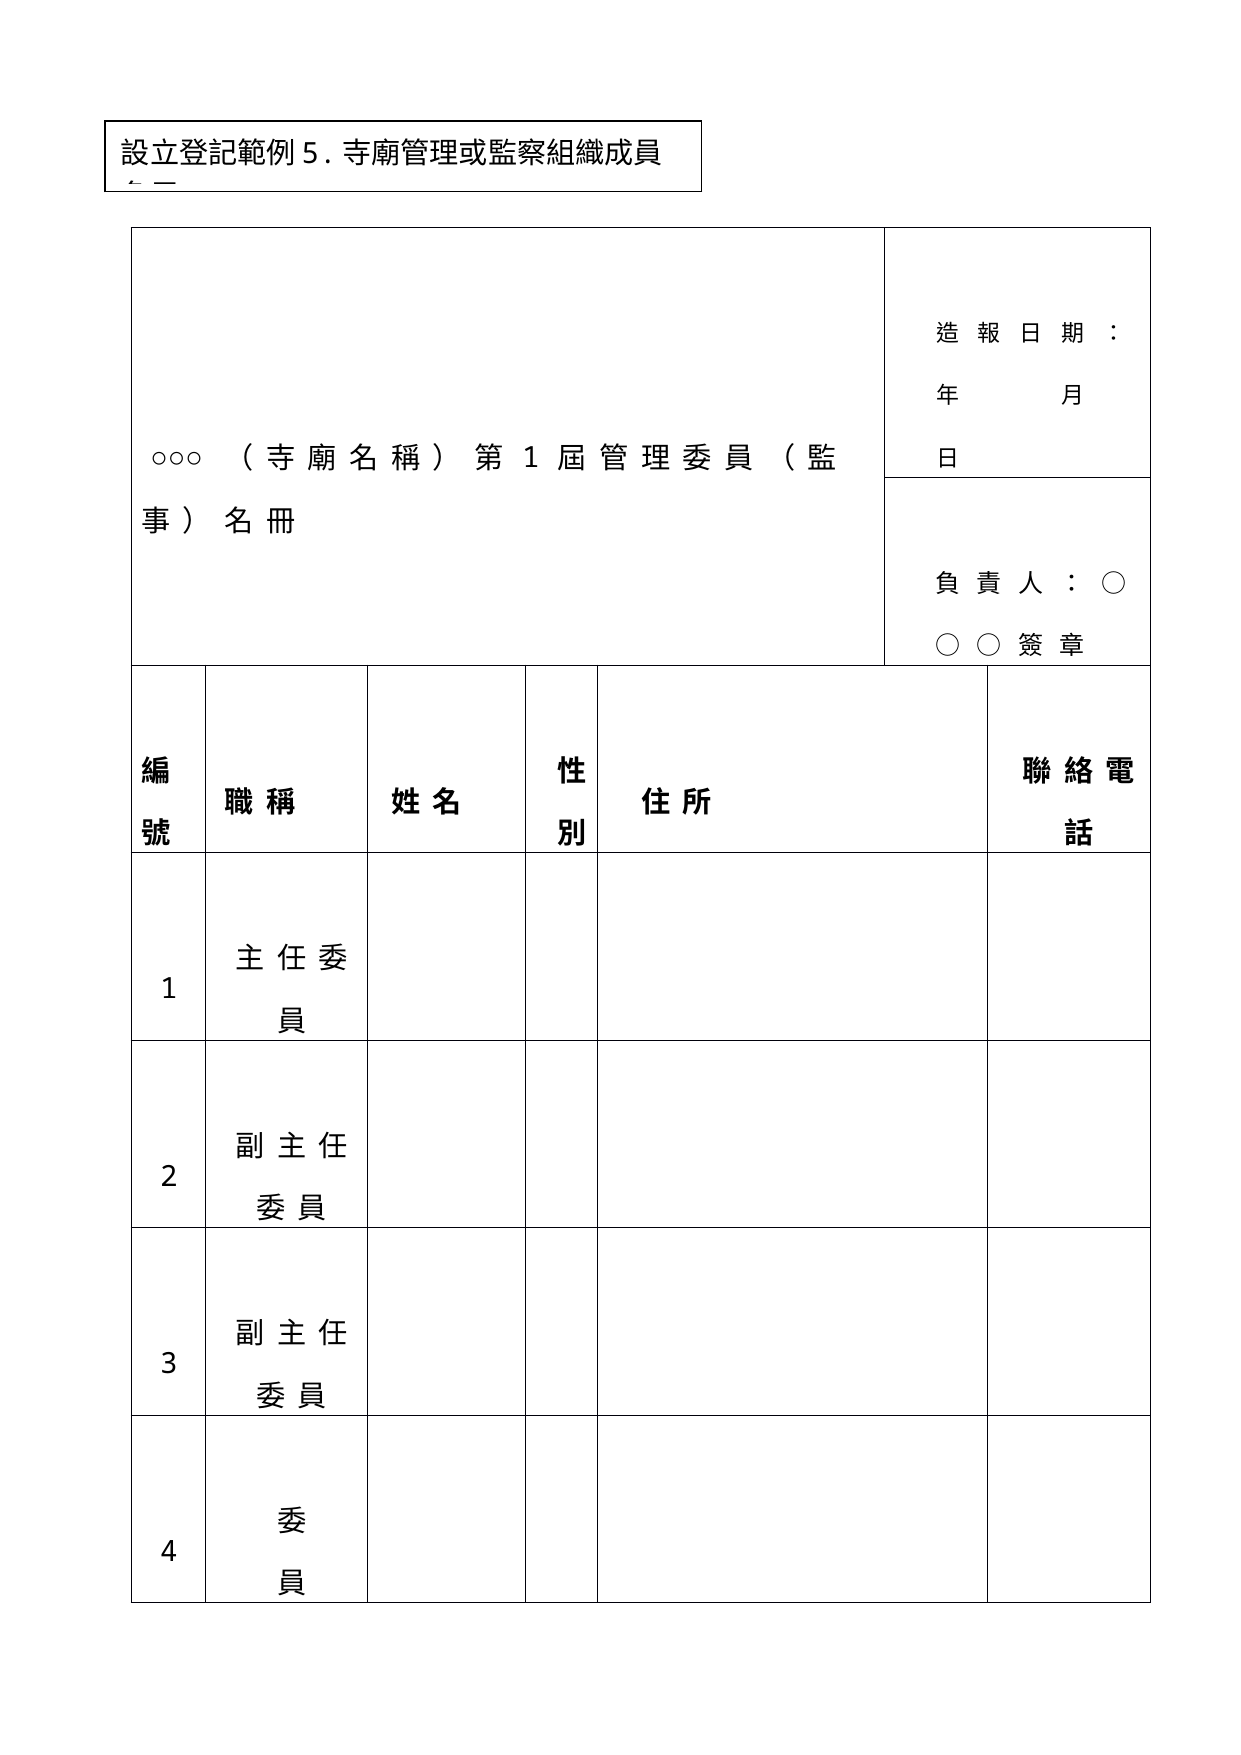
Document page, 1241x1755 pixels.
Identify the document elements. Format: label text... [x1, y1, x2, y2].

table_header 造報日期： 年 月 日 [885, 228, 1150, 477]
table_cell 負責人：○○○簽章 [885, 478, 1150, 664]
table_cell 主任委員 [206, 853, 367, 1039]
table_cell [526, 1041, 597, 1227]
table_cell [598, 1041, 987, 1227]
table_cell 1 [132, 853, 205, 1039]
table_cell [988, 1041, 1150, 1227]
table_cell [368, 853, 525, 1039]
table_cell 副主任委員 [206, 1041, 367, 1227]
table_cell [526, 853, 597, 1039]
table_cell 4 [132, 1416, 205, 1602]
table_cell [988, 1416, 1150, 1602]
table_cell 3 [132, 1228, 205, 1414]
table_cell [368, 1041, 525, 1227]
table_cell [598, 853, 987, 1039]
table_cell [598, 1416, 987, 1602]
table_cell [368, 1228, 525, 1414]
table_cell [598, 1228, 987, 1414]
table_header ○○○（寺廟名稱）第1屆管理委員（監事）名冊 [132, 228, 884, 664]
table_cell [526, 1416, 597, 1602]
table_cell [988, 1228, 1150, 1414]
table_cell 2 [132, 1041, 205, 1227]
table_cell 住所 [598, 666, 987, 852]
text 設立登記範例5. 寺廟管理或監察組織成員名冊 [121, 129, 686, 183]
table_cell 委 員 [206, 1416, 367, 1602]
table_cell 副主任委員 [206, 1228, 367, 1414]
table_cell [526, 1228, 597, 1414]
table_cell [988, 853, 1150, 1039]
table_cell 聯絡電話 [988, 666, 1150, 852]
table_cell [368, 1416, 525, 1602]
table_cell 性別 [526, 666, 597, 852]
table_cell 姓名 [368, 666, 525, 852]
table_cell 編號 [132, 666, 205, 852]
table_cell 職稱 [206, 666, 367, 852]
